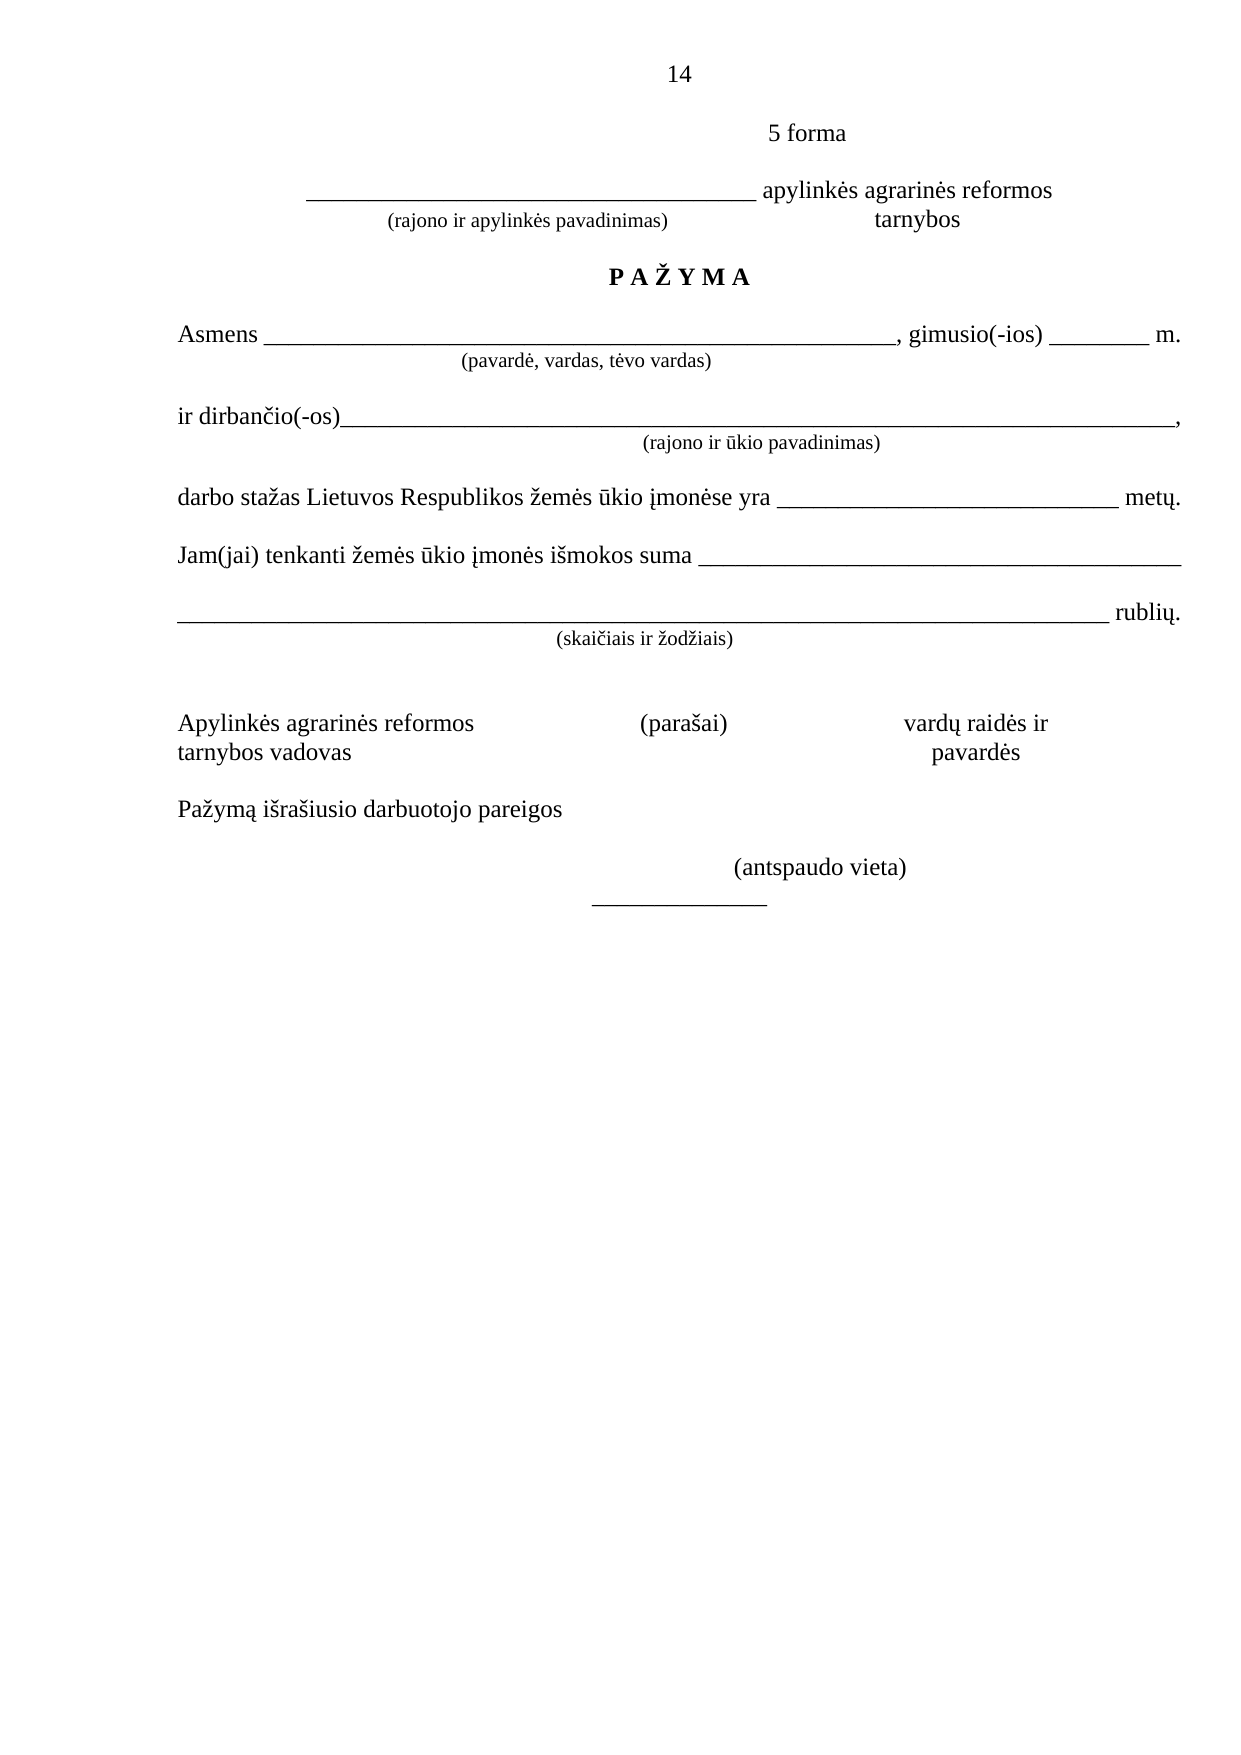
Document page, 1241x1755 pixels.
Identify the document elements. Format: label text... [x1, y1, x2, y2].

text darbo stažas Lietuvos Respublikos žemės ūkio įmonėse yra metų. [177, 482, 1181, 511]
text Pažymą išrašiusio darbuotojo pareigos [177, 794, 1181, 823]
text tarnybos vadovas pavardės [177, 737, 1181, 765]
text ir dirbančio(-os) , [177, 401, 1181, 430]
text (pavardė, vardas, tėvo vardas) [177, 348, 1181, 372]
text (antspaudo vieta) [177, 852, 1181, 880]
text rublių. [177, 597, 1181, 626]
text Asmens , gimusio(-ios) ________ m. [177, 319, 1181, 348]
text Jam(jai) tenkanti žemės ūkio įmonės išmokos suma [177, 540, 1181, 569]
text (rajono ir apylinkės pavadinimas) tarnybos [177, 204, 1181, 233]
text (skaičiais ir žodžiais) [177, 626, 1181, 650]
text ____________________________________ apylinkės agrarinės reformos [177, 176, 1181, 204]
text Apylinkės agrarinės reformos (parašai) vardų raidės ir [177, 708, 1181, 737]
text (rajono ir ūkio pavadinimas) [177, 430, 1181, 454]
text P A Ž Y M A [177, 262, 1181, 291]
text 5 forma [768, 118, 1181, 147]
text ______________ [177, 880, 1181, 909]
